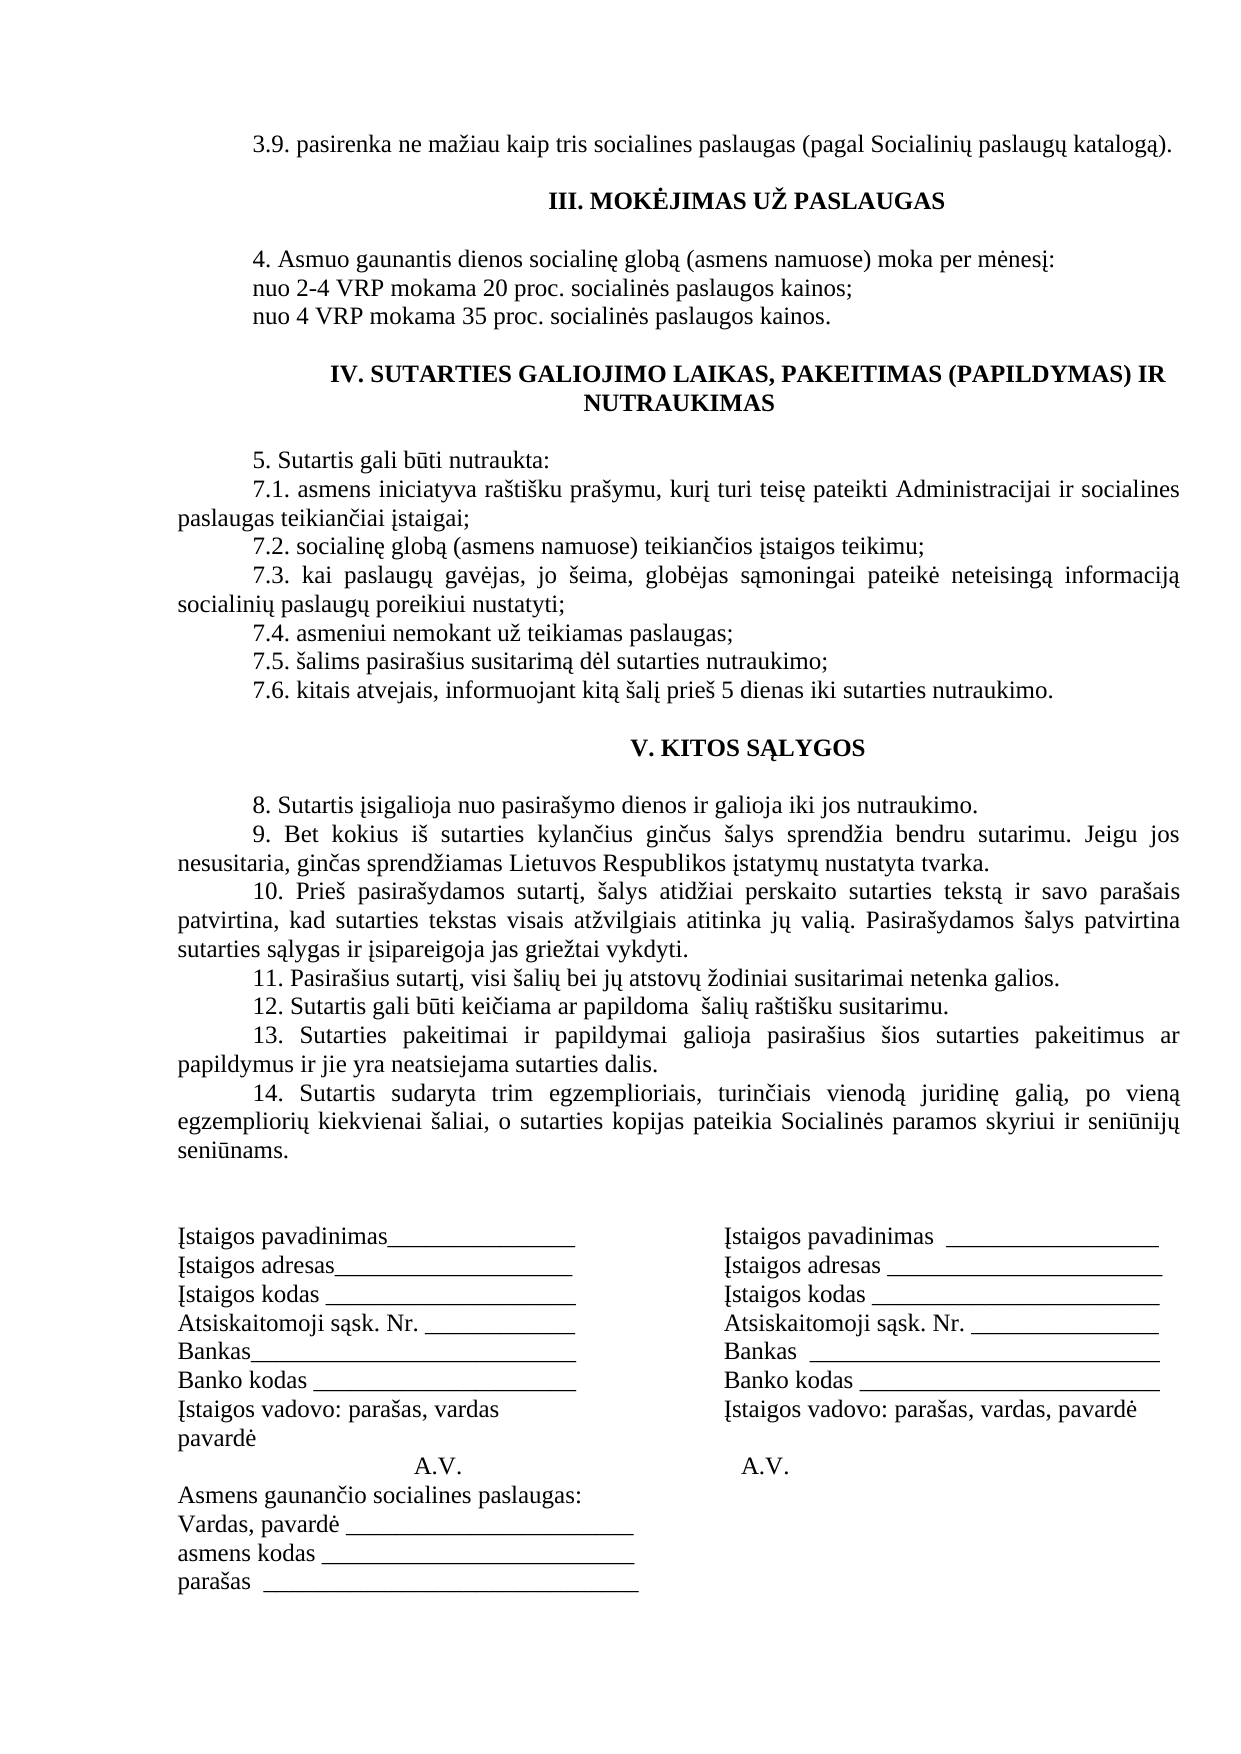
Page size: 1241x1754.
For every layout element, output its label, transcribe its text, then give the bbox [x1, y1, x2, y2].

text 7.6. kitais atvejais, informuojant kitą šalį prieš 5 dienas iki sutarties nutraukimo. [177, 675, 1181, 704]
text 7.2. socialinę globą (asmens namuose) teikiančios įstaigos teikimu; [177, 531, 1181, 560]
text nuo 2-4 VRP mokama 20 proc. socialinės paslaugos kainos; [177, 273, 1181, 301]
text Bankas__________________________ Bankas ____________________________ [177, 1336, 1181, 1365]
text Įstaigos pavadinimas_______________ Įstaigos pavadinimas _________________ [177, 1221, 1181, 1250]
text Įstaigos adresas___________________ Įstaigos adresas ______________________ [177, 1250, 1181, 1279]
text 7.3. kai paslaugų gavėjas, jo šeima, globėjas sąmoningai pateikė neteisingą informaciją socialinių paslaugų poreikiui nustatyti; [177, 560, 1181, 618]
text parašas ______________________________ [177, 1566, 1181, 1595]
text 11. Pasirašius sutartį, visi šalių bei jų atstovų žodiniai susitarimai netenka galios. [177, 963, 1181, 991]
text Įstaigos vadovo: parašas, vardas Įstaigos vadovo: parašas, vardas, pavardė [177, 1394, 1181, 1423]
text Vardas, pavardė _______________________ [177, 1509, 1181, 1538]
text III. MOKĖJIMAS UŽ PASLAUGAS [177, 186, 1181, 215]
text 10. Prieš pasirašydamos sutartį, šalys atidžiai perskaito sutarties tekstą ir savo parašais patvirtina, kad sutarties tekstas visais atžvilgiais atitinka jų valią. Pasirašydamos šalys patvirtina sutarties sąlygas ir įsipareigoja jas griežtai vykdyti. [177, 876, 1181, 963]
text 12. Sutartis gali būti keičiama ar papildoma šalių raštišku susitarimu. [177, 991, 1181, 1020]
text Atsiskaitomoji sąsk. Nr. ____________ Atsiskaitomoji sąsk. Nr. _______________ [177, 1308, 1181, 1336]
text 7.4. asmeniui nemokant už teikiamas paslaugas; [177, 618, 1181, 646]
text 5. Sutartis gali būti nutraukta: [177, 445, 1181, 474]
text Asmens gaunančio socialines paslaugas: [177, 1480, 1181, 1509]
text 7.5. šalims pasirašius susitarimą dėl sutarties nutraukimo; [177, 646, 1181, 675]
text 13. Sutarties pakeitimai ir papildymai galioja pasirašius šios sutarties pakeitimus ar papildymus ir jie yra neatsiejama sutarties dalis. [177, 1020, 1181, 1078]
text A.V. A.V. [177, 1451, 1181, 1480]
text pavardė [177, 1423, 1181, 1451]
text Įstaigos kodas ____________________ Įstaigos kodas _______________________ [177, 1279, 1181, 1308]
text IV. SUTARTIES GALIOJIMO LAIKAS, PAKEITIMAS (PAPILDYMAS) IR NUTRAUKIMAS [177, 359, 1181, 416]
text 4. Asmuo gaunantis dienos socialinę globą (asmens namuose) moka per mėnesį: [177, 244, 1181, 273]
text 3.9. pasirenka ne mažiau kaip tris socialines paslaugas (pagal Socialinių paslaugų katalogą). [177, 129, 1181, 158]
text 14. Sutartis sudaryta trim egzemplioriais, turinčiais vienodą juridinę galią, po vieną egzempliorių kiekvienai šaliai, o sutarties kopijas pateikia Socialinės paramos skyriui ir seniūnijų seniūnams. [177, 1078, 1181, 1164]
text asmens kodas _________________________ [177, 1538, 1181, 1566]
text V. KITOS SĄLYGOS [177, 733, 1181, 761]
text 8. Sutartis įsigalioja nuo pasirašymo dienos ir galioja iki jos nutraukimo. [177, 790, 1181, 819]
text Banko kodas _____________________ Banko kodas ________________________ [177, 1365, 1181, 1394]
text 9. Bet kokius iš sutarties kylančius ginčus šalys sprendžia bendru sutarimu. Jeigu jos nesusitaria, ginčas sprendžiamas Lietuvos Respublikos įstatymų nustatyta tvarka. [177, 819, 1181, 876]
text nuo 4 VRP mokama 35 proc. socialinės paslaugos kainos. [177, 301, 1181, 330]
text 7.1. asmens iniciatyva raštišku prašymu, kurį turi teisę pateikti Administracijai ir socialines paslaugas teikiančiai įstaigai; [177, 474, 1181, 531]
